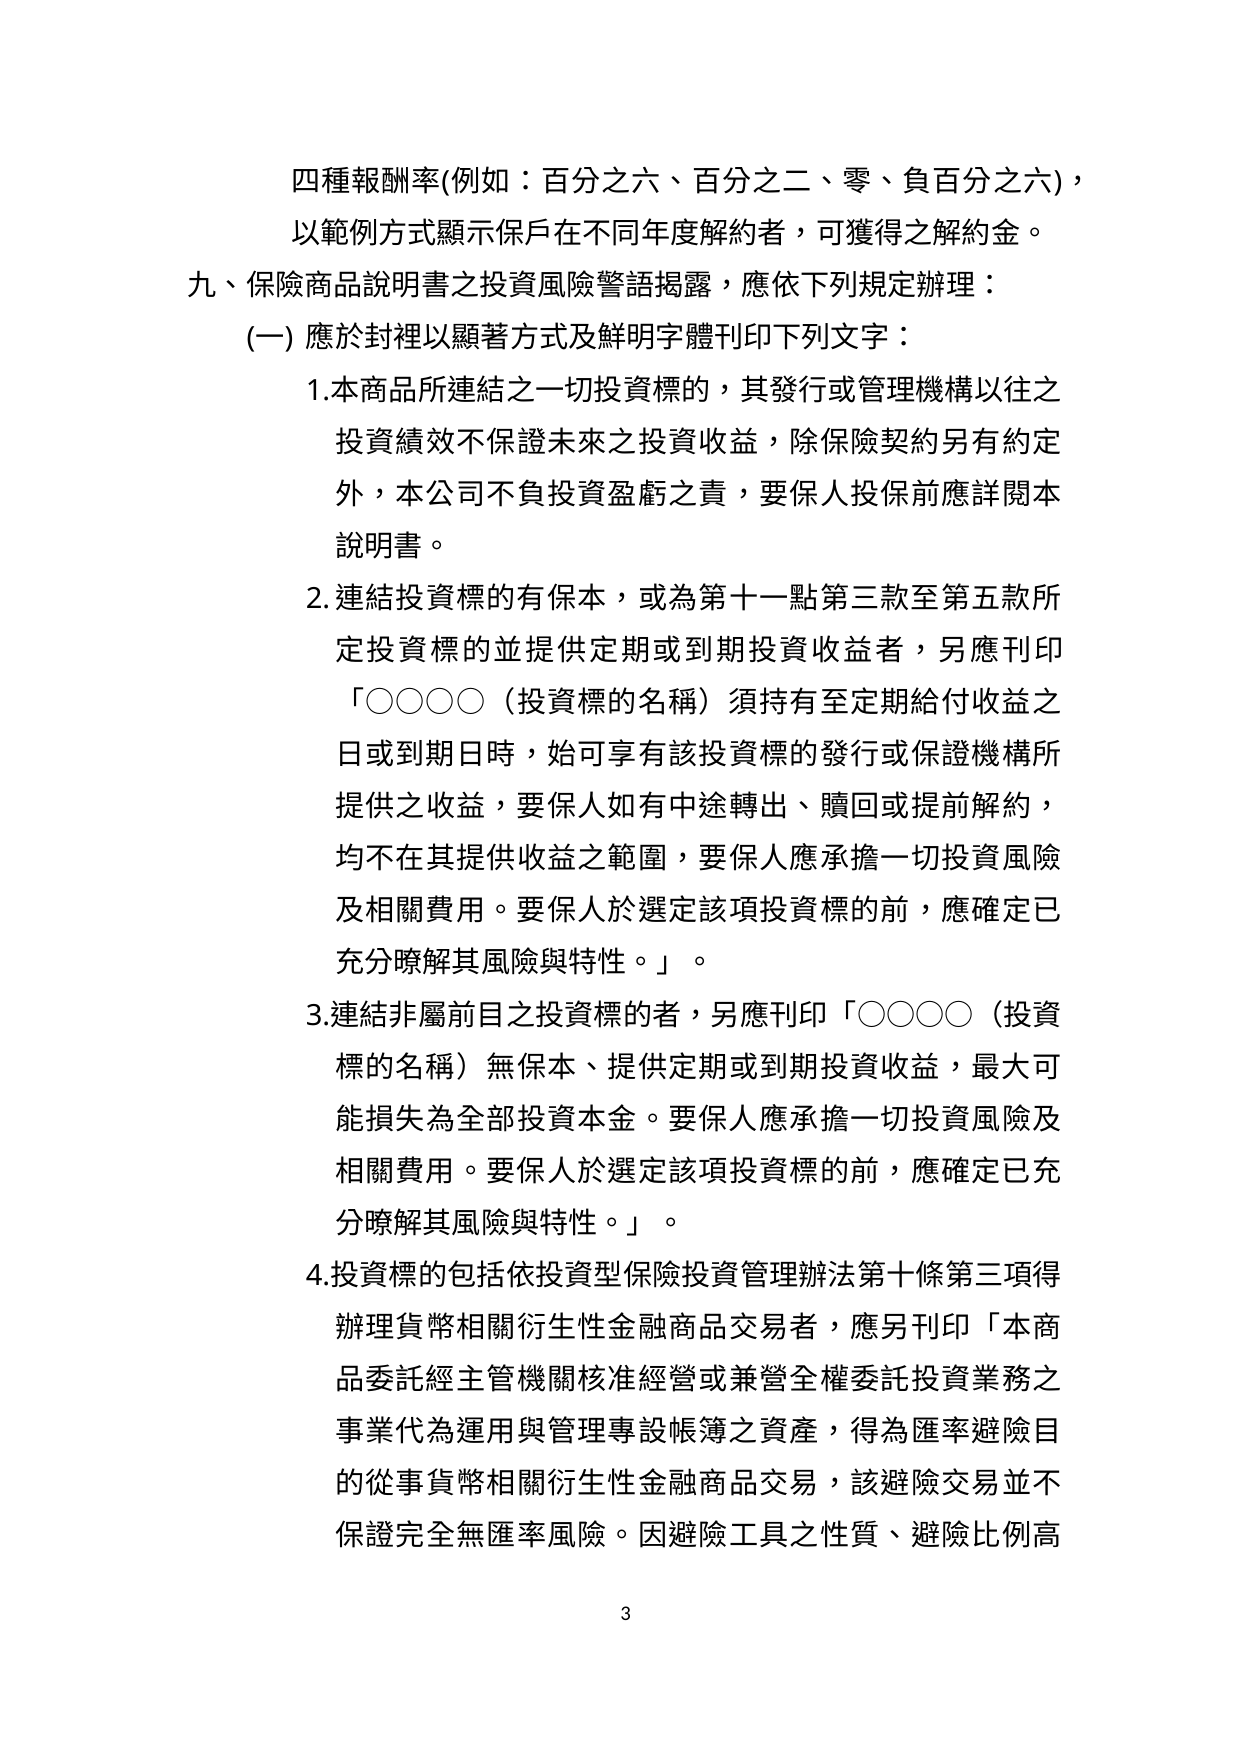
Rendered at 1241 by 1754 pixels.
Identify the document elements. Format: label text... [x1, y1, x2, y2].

text (一) 應於封裡以顯著方式及鮮明字體刊印下列文字： [187, 306, 1063, 358]
text 3.連結非屬前目之投資標的者，另應刊印「○○○○（投資標的名稱）無保本、提供定期或到期投資收益，最大可能損失為全部投資本金。要保人應承擔一切投資風險及相關費用。要保人於選定該項投資標的前，應確定已充分暸解其風險與特性。」。 [306, 983, 1063, 1244]
text 2. 連結投資標的有保本，或為第十一點第三款至第五款所定投資標的並提供定期或到期投資收益者，另應刊印「○○○○（投資標的名稱）須持有至定期給付收益之日或到期日時，始可享有該投資標的發行或保證機構所提供之收益，要保人如有中途轉出、贖回或提前解約，均不在其提供收益之範圍，要保人應承擔一切投資風險及相關費用。要保人於選定該項投資標的前，應確定已充分暸解其風險與特性。」。 [306, 567, 1063, 983]
text 1.本商品所連結之一切投資標的，其發行或管理機構以往之投資績效不保證未來之投資收益，除保險契約另有約定外，本公司不負投資盈虧之責，要保人投保前應詳閱本說明書。 [306, 358, 1063, 567]
text 4.投資標的包括依投資型保險投資管理辦法第十條第三項得辦理貨幣相關衍生性金融商品交易者，應另刊印「本商品委託經主管機關核准經營或兼營全權委託投資業務之事業代為運用與管理專設帳簿之資產，得為匯率避險目的從事貨幣相關衍生性金融商品交易，該避險交易並不保證完全無匯率風險。因避險工具之性質、避險比例高 [306, 1244, 1063, 1556]
text 九、保險商品說明書之投資風險警語揭露，應依下列規定辦理： [187, 254, 1063, 306]
text (四)保險商品如有解約費用，應註明所舉範例之保單帳戶餘額係指尚未扣除解約費用之金額，要保人申領解約金時須自該保單帳戶餘額中另扣除解約費用，並應揭露解約費用率，及依四種報酬率(例如：百分之六、百分之二、零、負百分之六)，以範例方式顯示保戶在不同年度解約者，可獲得之解約金。 [232, 150, 1063, 254]
